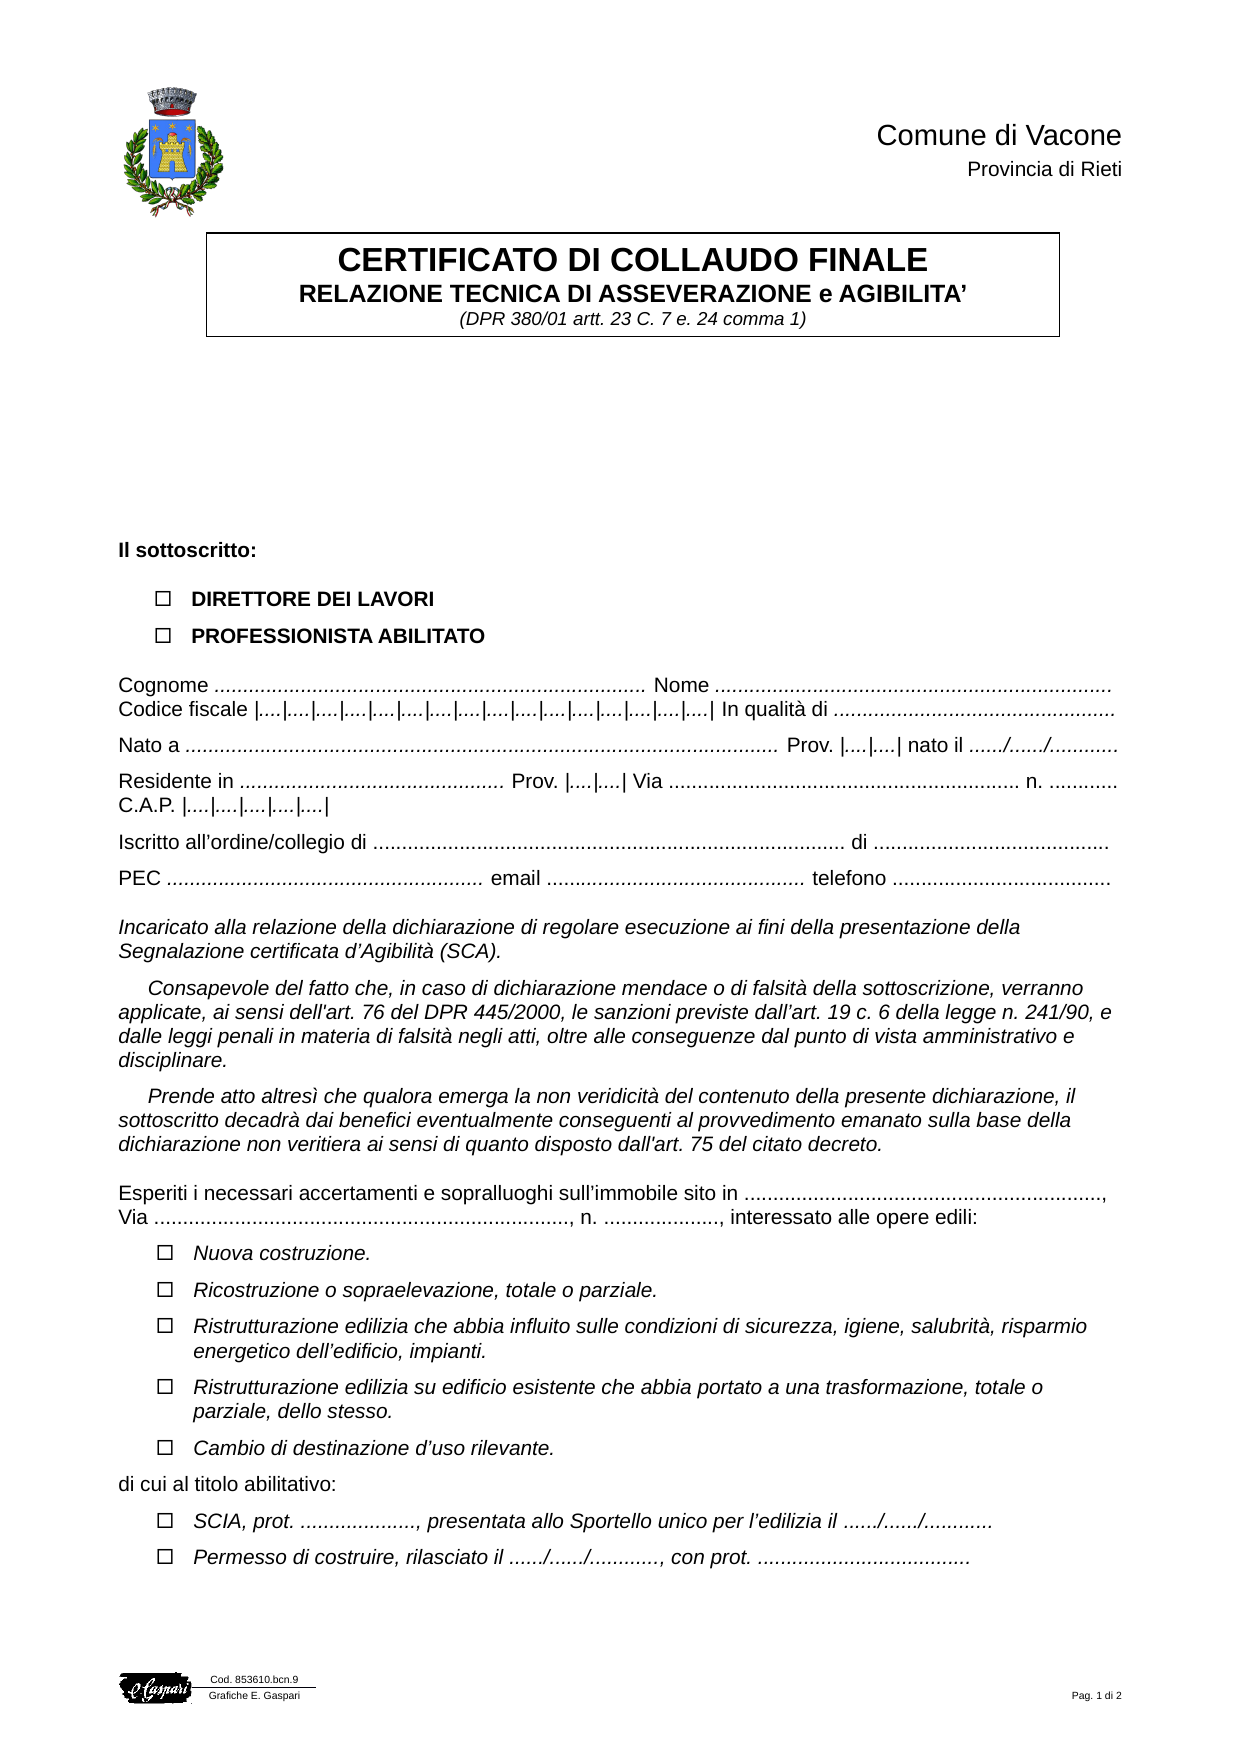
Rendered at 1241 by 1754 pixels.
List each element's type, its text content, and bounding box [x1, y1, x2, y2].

text Esperiti i necessari accertamenti e sopralluoghi sull’immobile sito in .............................................................., Via ........................................................................, n. ...................., interessato alle opere edili: [118, 1181, 1122, 1229]
text Prende atto altresì che qualora emerga la non veridicità del contenuto della presente dichiarazione, il sottoscritto decadrà dai benefici eventualmente conseguenti al provvedimento emanato sulla base della dichiarazione non veritiera ai sensi di quanto disposto dall'art. 75 del citato decreto. [118, 1084, 1122, 1156]
picture [118, 1672, 192, 1704]
text PEC ....................................................... email ............................................. telefono ...................................... [118, 866, 1122, 890]
text Provincia di Rieti [224, 157, 1122, 181]
list Cambio di destinazione d’uso rilevante. [156, 1435, 1122, 1459]
text Consapevole del fatto che, in caso di dichiarazione mendace o di falsità della sottoscrizione, verranno applicate, ai sensi dell'art. 76 del DPR 445/2000, le sanzioni previste dall’art. 19 c. 6 della legge n. 241/90, e dalle leggi penali in materia di falsità negli atti, oltre alle conseguenze dal punto di vista amministrativo e disciplinare. [118, 976, 1122, 1071]
list PROFESSIONISTA ABILITATO [153, 623, 1122, 647]
text Nato a ....................................................................................................... Prov. |....|....| nato il ....../....../............ [118, 733, 1122, 757]
text Iscritto all’ordine/collegio di .................................................................................. di ......................................... [118, 830, 1122, 854]
text Il sottoscritto: [118, 538, 1122, 562]
list Permesso di costruire, rilasciato il ....../....../............, con prot. ..................................... [156, 1545, 1122, 1569]
list Nuova costruzione. [156, 1241, 1122, 1265]
text di cui al titolo abilitativo: [118, 1472, 1122, 1496]
list Ricostruzione o sopraelevazione, totale o parziale. [156, 1278, 1122, 1302]
text Residente in .............................................. Prov. |....|....| Via ............................................................. n. ............ C.A.P. |....|....|....|....|....| [118, 769, 1122, 817]
picture [122, 87, 224, 219]
text Cognome ........................................................................... Nome ..................................................................... Codice fiscale |....|....|....|....|....|....|....|....|....|....|....|....|....|....|....|....| In qualità di ................................................. [118, 672, 1122, 720]
list Ristrutturazione edilizia che abbia influito sulle condizioni di sicurezza, igiene, salubrità, risparmio energetico dell’edificio, impianti. [156, 1314, 1122, 1362]
list SCIA, prot. ...................., presentata allo Sportello unico per l’edilizia il ....../....../............ [156, 1508, 1122, 1532]
list Ristrutturazione edilizia su edificio esistente che abbia portato a una trasformazione, totale o parziale, dello stesso. [156, 1375, 1122, 1423]
text Incaricato alla relazione della dichiarazione di regolare esecuzione ai fini della presentazione della Segnalazione certificata d’Agibilità (SCA). [118, 915, 1122, 963]
text Comune di Vacone [224, 118, 1122, 152]
list DIRETTORE DEI LAVORI [153, 587, 1122, 611]
